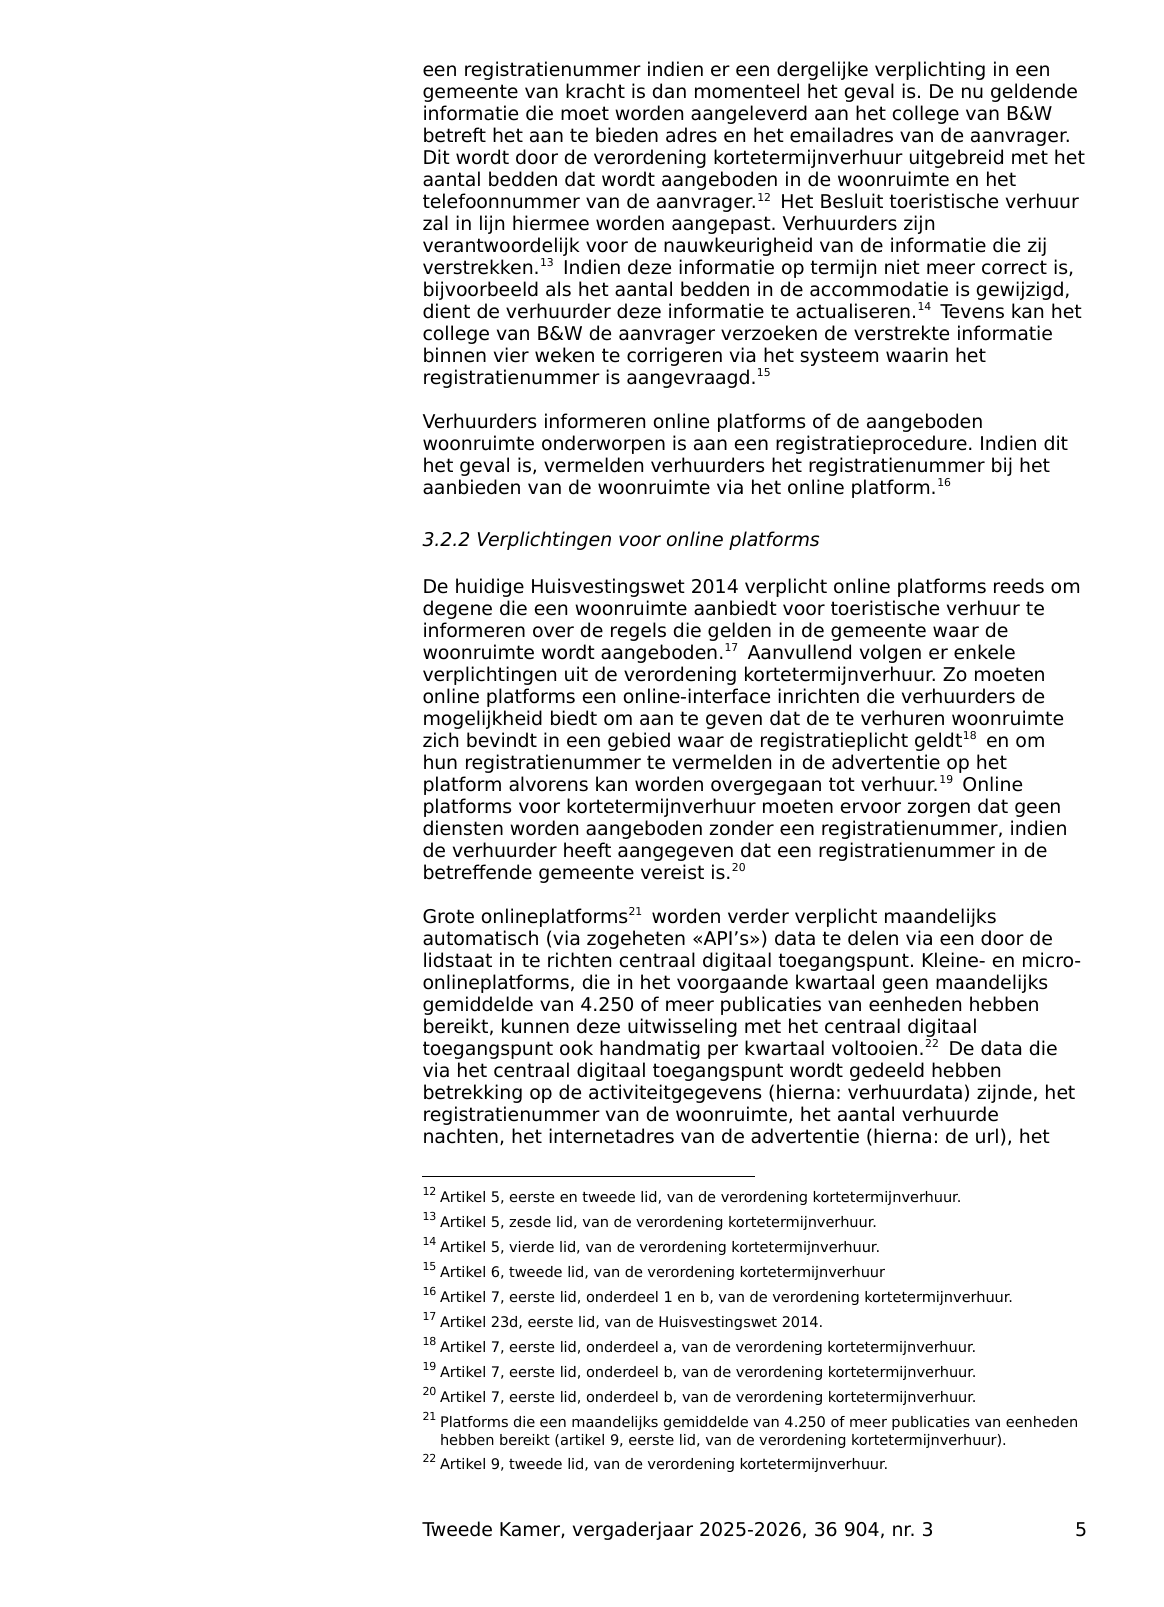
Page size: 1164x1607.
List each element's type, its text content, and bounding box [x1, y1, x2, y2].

text een registratienummer indien er een dergelijke verplichting in een gemeente van kracht is dan momenteel het geval is. De nu geldende informatie die moet worden aangeleverd aan het college van B&W betreft het aan te bieden adres en het emailadres van de aanvrager. Dit wordt door de verordening kortetermijnverhuur uitgebreid met het aantal bedden dat wordt aangeboden in de woonruimte en het telefoonnummer van de aanvrager. Het Besluit toeristische verhuur zal in lijn hiermee worden aangepast. Verhuurders zijn verantwoordelijk voor de nauwkeurigheid van de informatie die zij verstrekken. Indien deze informatie op termijn niet meer correct is, bijvoorbeeld als het aantal bedden in de accommodatie is gewijzigd, dient de verhuurder deze informatie te actualiseren. Tevens kan het college van B&W de aanvrager verzoeken de verstrekte informatie binnen vier weken te corrigeren via het systeem waarin het registratienummer is aangevraagd. [422, 59, 1087, 389]
text Artikel 6, tweede lid, van de verordening kortetermijnverhuur [422, 1260, 1087, 1282]
text Verhuurders informeren online platforms of de aangeboden woonruimte onderworpen is aan een registratieprocedure. Indien dit het geval is, vermelden verhuurders het registratienummer bij het aanbieden van de woonruimte via het online platform. [422, 411, 1087, 499]
text Artikel 7, eerste lid, onderdeel 1 en b, van de verordening kortetermijnverhuur. [422, 1285, 1087, 1307]
text Artikel 5, zesde lid, van de verordening kortetermijnverhuur. [422, 1210, 1087, 1232]
text Artikel 5, eerste en tweede lid, van de verordening kortetermijnverhuur. [422, 1185, 1087, 1207]
text Grote onlineplatforms worden verder verplicht maandelijks automatisch (via zogeheten «API’s») data te delen via een door de lidstaat in te richten centraal digitaal toegangspunt. Kleine- en micro-onlineplatforms, die in het voorgaande kwartaal geen maandelijks gemiddelde van 4.250 of meer publicaties van eenheden hebben bereikt, kunnen deze uitwisseling met het centraal digitaal toegangspunt ook handmatig per kwartaal voltooien. De data die via het centraal digitaal toegangspunt wordt gedeeld hebben betrekking op de activiteitgegevens (hierna: verhuurdata) zijnde, het registratienummer van de woonruimte, het aantal verhuurde nachten, het internetadres van de advertentie (hierna: de url), het [422, 906, 1087, 1147]
text Artikel 5, vierde lid, van de verordening kortetermijnverhuur. [422, 1235, 1087, 1257]
text Platforms die een maandelijks gemiddelde van 4.250 of meer publicaties van eenheden hebben bereikt (artikel 9, eerste lid, van de verordening kortetermijnverhuur). [422, 1410, 1087, 1449]
text Artikel 9, tweede lid, van de verordening kortetermijnverhuur. [422, 1452, 1087, 1474]
text De huidige Huisvestingswet 2014 verplicht online platforms reeds om degene die een woonruimte aanbiedt voor toeristische verhuur te informeren over de regels die gelden in de gemeente waar de woonruimte wordt aangeboden. Aanvullend volgen er enkele verplichtingen uit de verordening kortetermijnverhuur. Zo moeten online platforms een online-interface inrichten die verhuurders de mogelijkheid biedt om aan te geven dat de te verhuren woonruimte zich bevindt in een gebied waar de registratieplicht geldt en om hun registratienummer te vermelden in de advertentie op het platform alvorens kan worden overgegaan tot verhuur. Online platforms voor kortetermijnverhuur moeten ervoor zorgen dat geen diensten worden aangeboden zonder een registratienummer, indien de verhuurder heeft aangegeven dat een registratienummer in de betreffende gemeente vereist is. [422, 576, 1087, 883]
text Artikel 7, eerste lid, onderdeel b, van de verordening kortetermijnverhuur. [422, 1360, 1087, 1382]
text Artikel 23d, eerste lid, van de Huisvestingswet 2014. [422, 1310, 1087, 1332]
text Artikel 7, eerste lid, onderdeel b, van de verordening kortetermijnverhuur. [422, 1385, 1087, 1407]
text Artikel 7, eerste lid, onderdeel a, van de verordening kortetermijnverhuur. [422, 1335, 1087, 1357]
subtitle 3.2.2 Verplichtingen voor online platforms [422, 529, 1087, 551]
